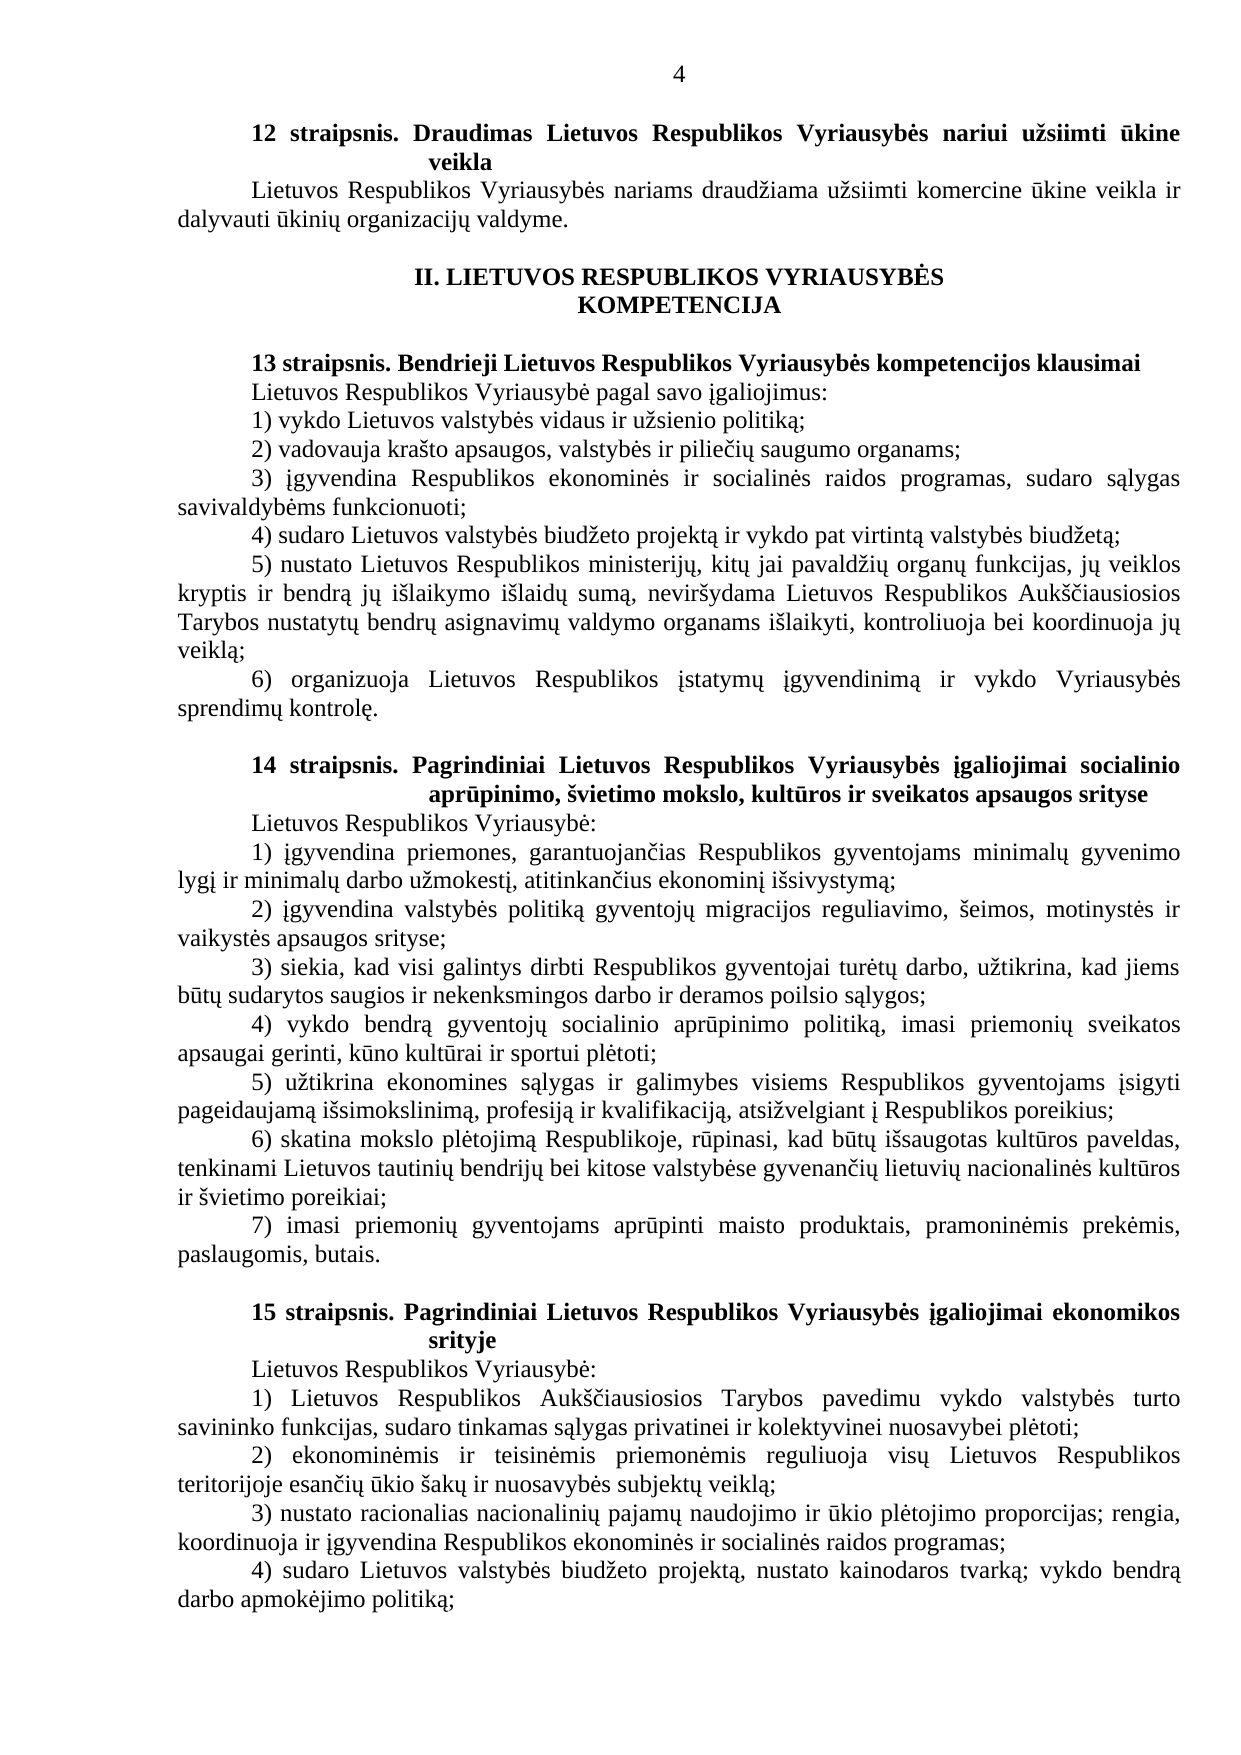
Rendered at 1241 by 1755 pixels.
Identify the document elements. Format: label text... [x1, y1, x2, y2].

text 15 straipsnis. Pagrindiniai Lietuvos Respublikos Vyriausybės įgaliojimai ekonomikos srityje [251, 1297, 1181, 1354]
text Lietuvos Respublikos Vyriausybė pagal savo įgaliojimus: [177, 377, 1181, 406]
text 1) įgyvendina priemones, garantuojančias Respublikos gyventojams minimalų gyvenimo lygį ir minimalų darbo užmokestį, atitinkančius ekonominį išsivystymą; [177, 837, 1181, 894]
text 12 straipsnis. Draudimas Lietuvos Respublikos Vyriausybės nariui užsiimti ūkine veikla [251, 118, 1181, 176]
text 7) imasi priemonių gyventojams aprūpinti maisto produktais, pramoninėmis prekėmis, paslaugomis, butais. [177, 1211, 1181, 1268]
text Lietuvos Respublikos Vyriausybės nariams draudžiama užsiimti komercine ūkine veikla ir dalyvauti ūkinių organizacijų valdyme. [177, 176, 1181, 233]
text 4) sudaro Lietuvos valstybės biudžeto projektą ir vykdo pat virtintą valstybės biudžetą; [177, 521, 1181, 549]
text 2) ekonominėmis ir teisinėmis priemonėmis reguliuoja visų Lietuvos Respublikos teritorijoje esančių ūkio šakų ir nuosavybės subjektų veiklą; [177, 1441, 1181, 1498]
text 3) įgyvendina Respublikos ekonominės ir socialinės raidos programas, sudaro sąlygas savivaldybėms funkcionuoti; [177, 463, 1181, 521]
text KOMPETENCIJA [177, 291, 1181, 319]
text 13 straipsnis. Bendrieji Lietuvos Respublikos Vyriausybės kompetencijos klausimai [177, 348, 1181, 377]
text 14 straipsnis. Pagrindiniai Lietuvos Respublikos Vyriausybės įgaliojimai socialinio aprūpinimo, švietimo mokslo, kultūros ir sveikatos apsaugos srityse [251, 751, 1181, 808]
text Lietuvos Respublikos Vyriausybė: [177, 1354, 1181, 1383]
text 4) vykdo bendrą gyventojų socialinio aprūpinimo politiką, imasi priemonių sveikatos apsaugai gerinti, kūno kultūrai ir sportui plėtoti; [177, 1009, 1181, 1067]
text 1) Lietuvos Respublikos Aukščiausiosios Tarybos pavedimu vykdo valstybės turto savininko funkcijas, sudaro tinkamas sąlygas privatinei ir kolektyvinei nuosavybei plėtoti; [177, 1383, 1181, 1441]
text 3) siekia, kad visi galintys dirbti Respublikos gyventojai turėtų darbo, užtikrina, kad jiems būtų sudarytos saugios ir nekenksmingos darbo ir deramos poilsio sąlygos; [177, 952, 1181, 1009]
text 5) nustato Lietuvos Respublikos ministerijų, kitų jai pavaldžių organų funkcijas, jų veiklos kryptis ir bendrą jų išlaikymo išlaidų sumą, neviršydama Lietuvos Respublikos Aukščiausiosios Tarybos nustatytų bendrų asignavimų valdymo organams išlaikyti, kontroliuoja bei koordinuoja jų veiklą; [177, 549, 1181, 664]
text 3) nustato racionalias nacionalinių pajamų naudojimo ir ūkio plėtojimo proporcijas; rengia, koordinuoja ir įgyvendina Respublikos ekonominės ir socialinės raidos programas; [177, 1498, 1181, 1556]
text II. LIETUVOS RESPUBLIKOS VYRIAUSYBĖS [177, 262, 1181, 291]
text 6) skatina mokslo plėtojimą Respublikoje, rūpinasi, kad būtų išsaugotas kultūros paveldas, tenkinami Lietuvos tautinių bendrijų bei kitose valstybėse gyvenančių lietuvių nacionalinės kultūros ir švietimo poreikiai; [177, 1124, 1181, 1211]
text 2) įgyvendina valstybės politiką gyventojų migracijos reguliavimo, šeimos, motinystės ir vaikystės apsaugos srityse; [177, 894, 1181, 952]
text 4) sudaro Lietuvos valstybės biudžeto projektą, nustato kainodaros tvarką; vykdo bendrą darbo apmokėjimo politiką; [177, 1556, 1181, 1613]
text 2) vadovauja krašto apsaugos, valstybės ir piliečių saugumo organams; [177, 434, 1181, 463]
text 5) užtikrina ekonomines sąlygas ir galimybes visiems Respublikos gyventojams įsigyti pageidaujamą išsimokslinimą, profesiją ir kvalifikaciją, atsižvelgiant į Respublikos poreikius; [177, 1067, 1181, 1124]
text 1) vykdo Lietuvos valstybės vidaus ir užsienio politiką; [177, 406, 1181, 434]
text 6) organizuoja Lietuvos Respublikos įstatymų įgyvendinimą ir vykdo Vyriausybės sprendimų kontrolę. [177, 664, 1181, 722]
text Lietuvos Respublikos Vyriausybė: [177, 808, 1181, 837]
